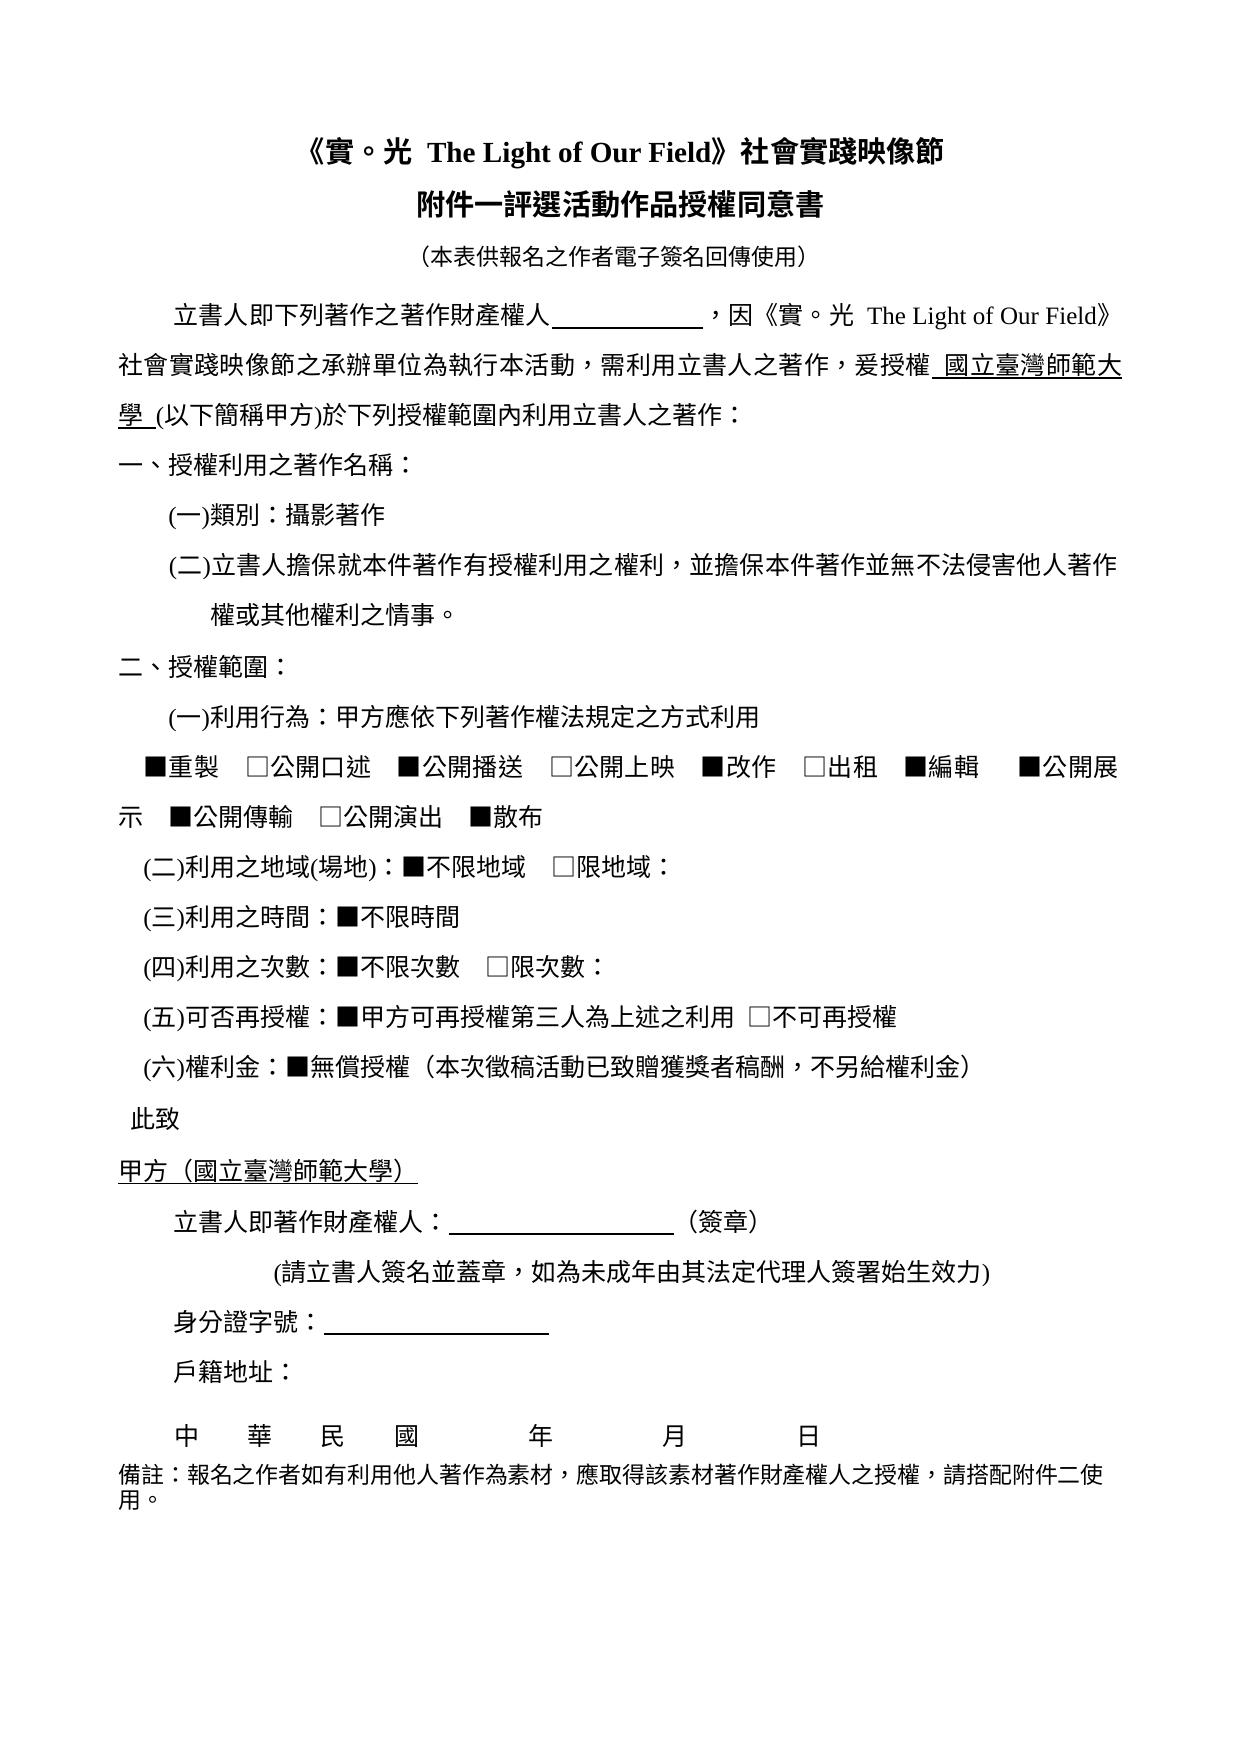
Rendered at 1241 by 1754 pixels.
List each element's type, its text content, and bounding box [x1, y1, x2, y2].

text 此致 [118, 1087, 1122, 1139]
text 立書人即下列著作之著作財產權人 ，因《實。光 The Light of Our Field》社會實踐映像節之承辦單位為執行本活動，需利用立書人之著作，爰授權 國立臺灣師範大學 (以下簡稱甲方)於下列授權範圍內利用立書人之著作： [118, 285, 1122, 435]
text (四)利用之次數：■不限次數 □限次數： [118, 937, 1122, 987]
text (三)利用之時間：■不限時間 [118, 887, 1122, 937]
text 戶籍地址： [118, 1341, 1122, 1391]
text (二)立書人擔保就本件著作有授權利用之權利，並擔保本件著作並無不法侵害他人著作權或其他權利之情事。 [118, 535, 1122, 635]
text 二、授權範圍： [118, 635, 1122, 687]
text (五)可否再授權：■甲方可再授權第三人為上述之利用 □不可再授權 [118, 987, 1122, 1037]
text (二)利用之地域(場地)：■不限地域 □限地域： [118, 837, 1122, 887]
text 備註：報名之作者如有利用他人著作為素材，應取得該素材著作財產權人之授權，請搭配附件二使用。 [118, 1463, 1122, 1513]
text (六)權利金：■無償授權（本次徵稿活動已致贈獲獎者稿酬，不另給權利金） [118, 1037, 1122, 1087]
text 中華民國 年 月 日 [29, 1403, 966, 1456]
text (一)利用行為：甲方應依下列著作權法規定之方式利用 [118, 687, 1122, 737]
text 一、授權利用之著作名稱： [118, 435, 1122, 485]
text 甲方（國立臺灣師範大學） [118, 1139, 1122, 1191]
text 身分證字號： [118, 1291, 1122, 1341]
text （本表供報名之作者電子簽名回傳使用） [118, 236, 1122, 272]
text 立書人即著作財產權人： （簽章） [118, 1191, 1122, 1241]
text ■重製 □公開口述 ■公開播送 □公開上映 ■改作 □出租 ■編輯 ■公開展示 ■公開傳輸 □公開演出 ■散布 [118, 737, 1122, 837]
text 附件一評選活動作品授權同意書 [118, 181, 1122, 223]
text (請立書人簽名並蓋章，如為未成年由其法定代理人簽署始生效力) [118, 1241, 1122, 1291]
text (一)類別：攝影著作 [118, 485, 1122, 535]
text 《實。光 The Light of Our Field》社會實踐映像節 [118, 128, 1122, 171]
